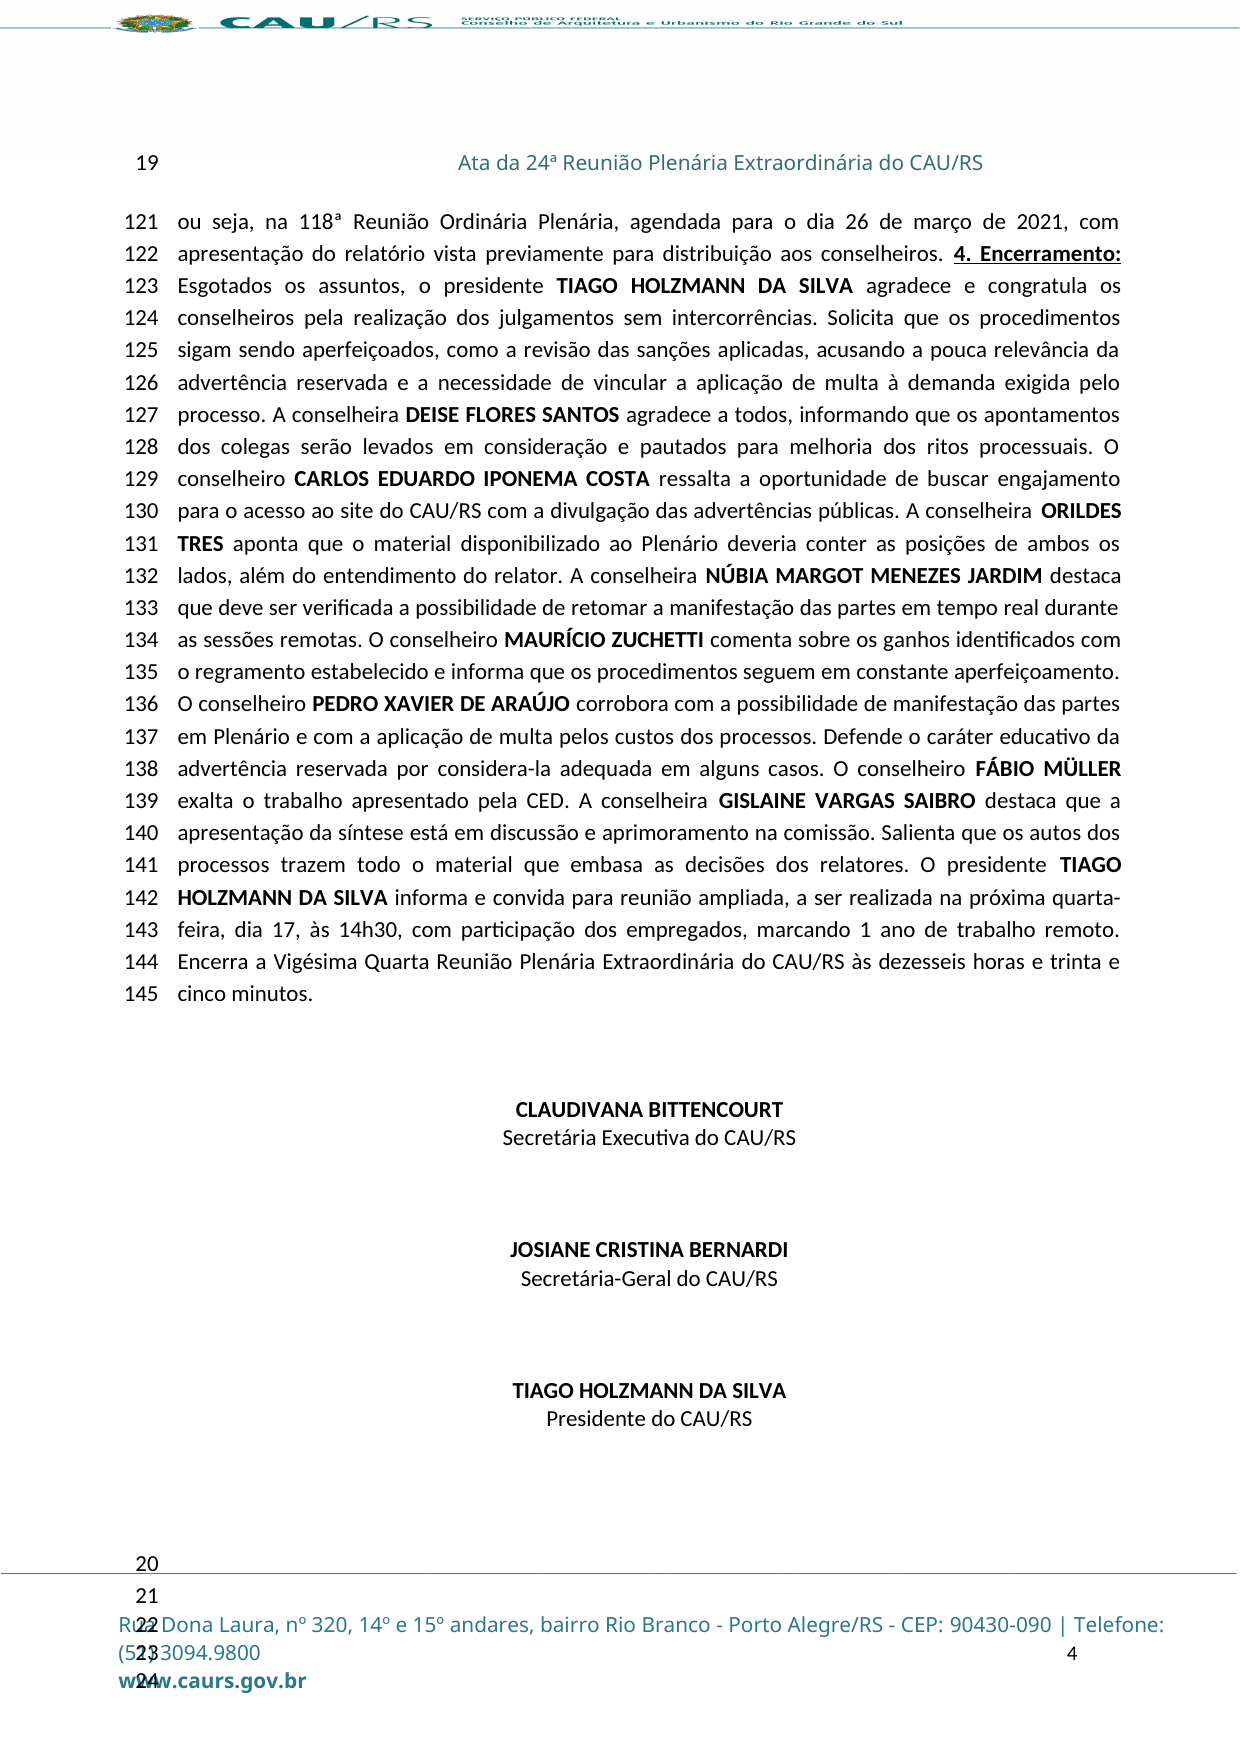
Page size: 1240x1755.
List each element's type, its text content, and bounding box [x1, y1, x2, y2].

text Presidente do CAU/RS [177, 1404, 1121, 1432]
text ou seja, na 118ª Reunião Ordinária Plenária, agendada para o dia 26 de março de 2021, com apresentação do relatório vista previamente para distribuição aos conselheiros. 4. Encerramento: Esgotados os assuntos, o presidente TIAGO HOLZMANN DA SILVA agradece e congratula os conselheiros pela realização dos julgamentos sem intercorrências. Solicita que os procedimentos sigam sendo aperfeiçoados, como a revisão das sanções aplicadas, acusando a pouca relevância da advertência reservada e a necessidade de vincular a aplicação de multa à demanda exigida pelo processo. A conselheira DEISE FLORES SANTOS agradece a todos, informando que os apontamentos dos colegas serão levados em consideração e pautados para melhoria dos ritos processuais. O conselheiro CARLOS EDUARDO IPONEMA COSTA ressalta a oportunidade de buscar engajamento para o acesso ao site do CAU/RS com a divulgação das advertências públicas. A conselheira ORILDES TRES aponta que o material disponibilizado ao Plenário deveria conter as posições de ambos os lados, além do entendimento do relator. A conselheira NÚBIA MARGOT MENEZES JARDIM destaca que deve ser verificada a possibilidade de retomar a manifestação das partes em tempo real durante as sessões remotas. O conselheiro MAURÍCIO ZUCHETTI comenta sobre os ganhos identificados com o regramento estabelecido e informa que os procedimentos seguem em constante aperfeiçoamento. O conselheiro PEDRO XAVIER DE ARAÚJO corrobora com a possibilidade de manifestação das partes em Plenário e com a aplicação de multa pelos custos dos processos. Defende o caráter educativo da advertência reservada por considera-la adequada em alguns casos. O conselheiro FÁBIO MÜLLER exalta o trabalho apresentado pela CED. A conselheira GISLAINE VARGAS SAIBRO destaca que a apresentação da síntese está em discussão e aprimoramento na comissão. Salienta que os autos dos processos trazem todo o material que embasa as decisões dos relatores. O presidente TIAGO HOLZMANN DA SILVA informa e convida para reunião ampliada, a ser realizada na próxima quarta-feira, dia 17, às 14h30, com participação dos empregados, marcando 1 ano de trabalho remoto. Encerra a Vigésima Quarta Reunião Plenária Extraordinária do CAU/RS às dezesseis horas e trinta e cinco minutos. [177, 207, 1121, 1007]
text JOSIANE CRISTINA BERNARDI [177, 1236, 1121, 1264]
text TIAGO HOLZMANN DA SILVA [177, 1376, 1121, 1404]
text CLAUDIVANA BITTENCOURT [177, 1096, 1121, 1123]
text Secretária Executiva do CAU/RS [177, 1123, 1121, 1152]
text Secretária-Geral do CAU/RS [177, 1264, 1121, 1292]
